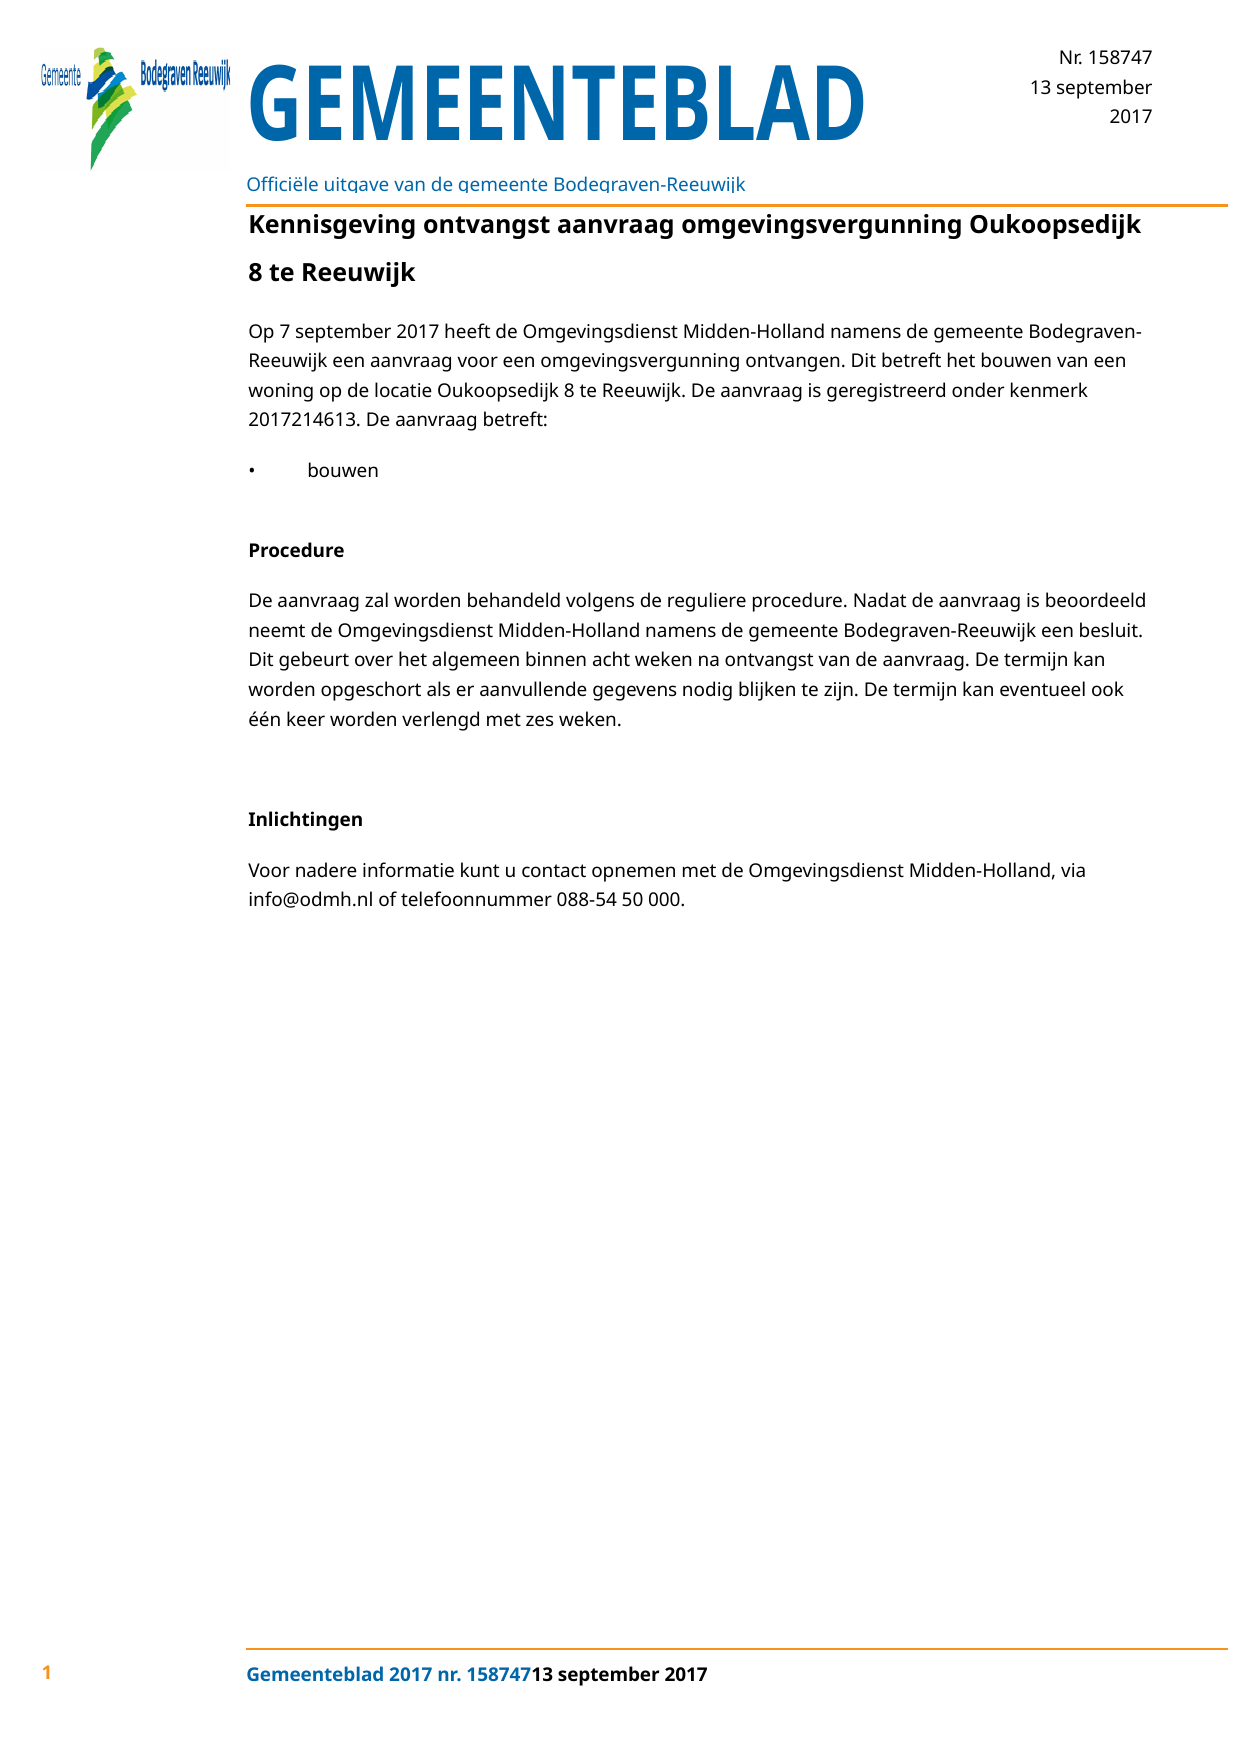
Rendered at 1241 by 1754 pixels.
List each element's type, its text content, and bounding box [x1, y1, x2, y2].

picture [41, 47, 231, 172]
text Procedure [248, 537, 1152, 563]
text Kennisgeving ontvangst aanvraag omgevingsvergunning Oukoopsedijk 8 te Reeuwijk [248, 207, 1152, 288]
text Voor nadere informatie kunt u contact opnemen met de Omgevingsdienst Midden-Holland, via info@odmh.nl of telefoonnummer 088-54 50 000. [248, 857, 1152, 912]
text Inlichtingen [248, 807, 1152, 832]
text Op 7 september 2017 heeft de Omgevingsdienst Midden-Holland namens de gemeente Bodegraven-Reeuwijk een aanvraag voor een omgevingsvergunning ontvangen. Dit betreft het bouwen van een woning op de locatie Oukoopsedijk 8 te Reeuwijk. De aanvraag is geregistreerd onder kenmerk 2017214613. De aanvraag betreft: [248, 318, 1152, 432]
list bouwen [248, 457, 1152, 483]
text De aanvraag zal worden behandeld volgens de reguliere procedure. Nadat de aanvraag is beoordeeld neemt de Omgevingsdienst Midden-Holland namens de gemeente Bodegraven-Reeuwijk een besluit. Dit gebeurt over het algemeen binnen acht weken na ontvangst van de aanvraag. De termijn kan worden opgeschort als er aanvullende gegevens nodig blijken te zijn. De termijn kan eventueel ook één keer worden verlengd met zes weken. [248, 587, 1152, 732]
